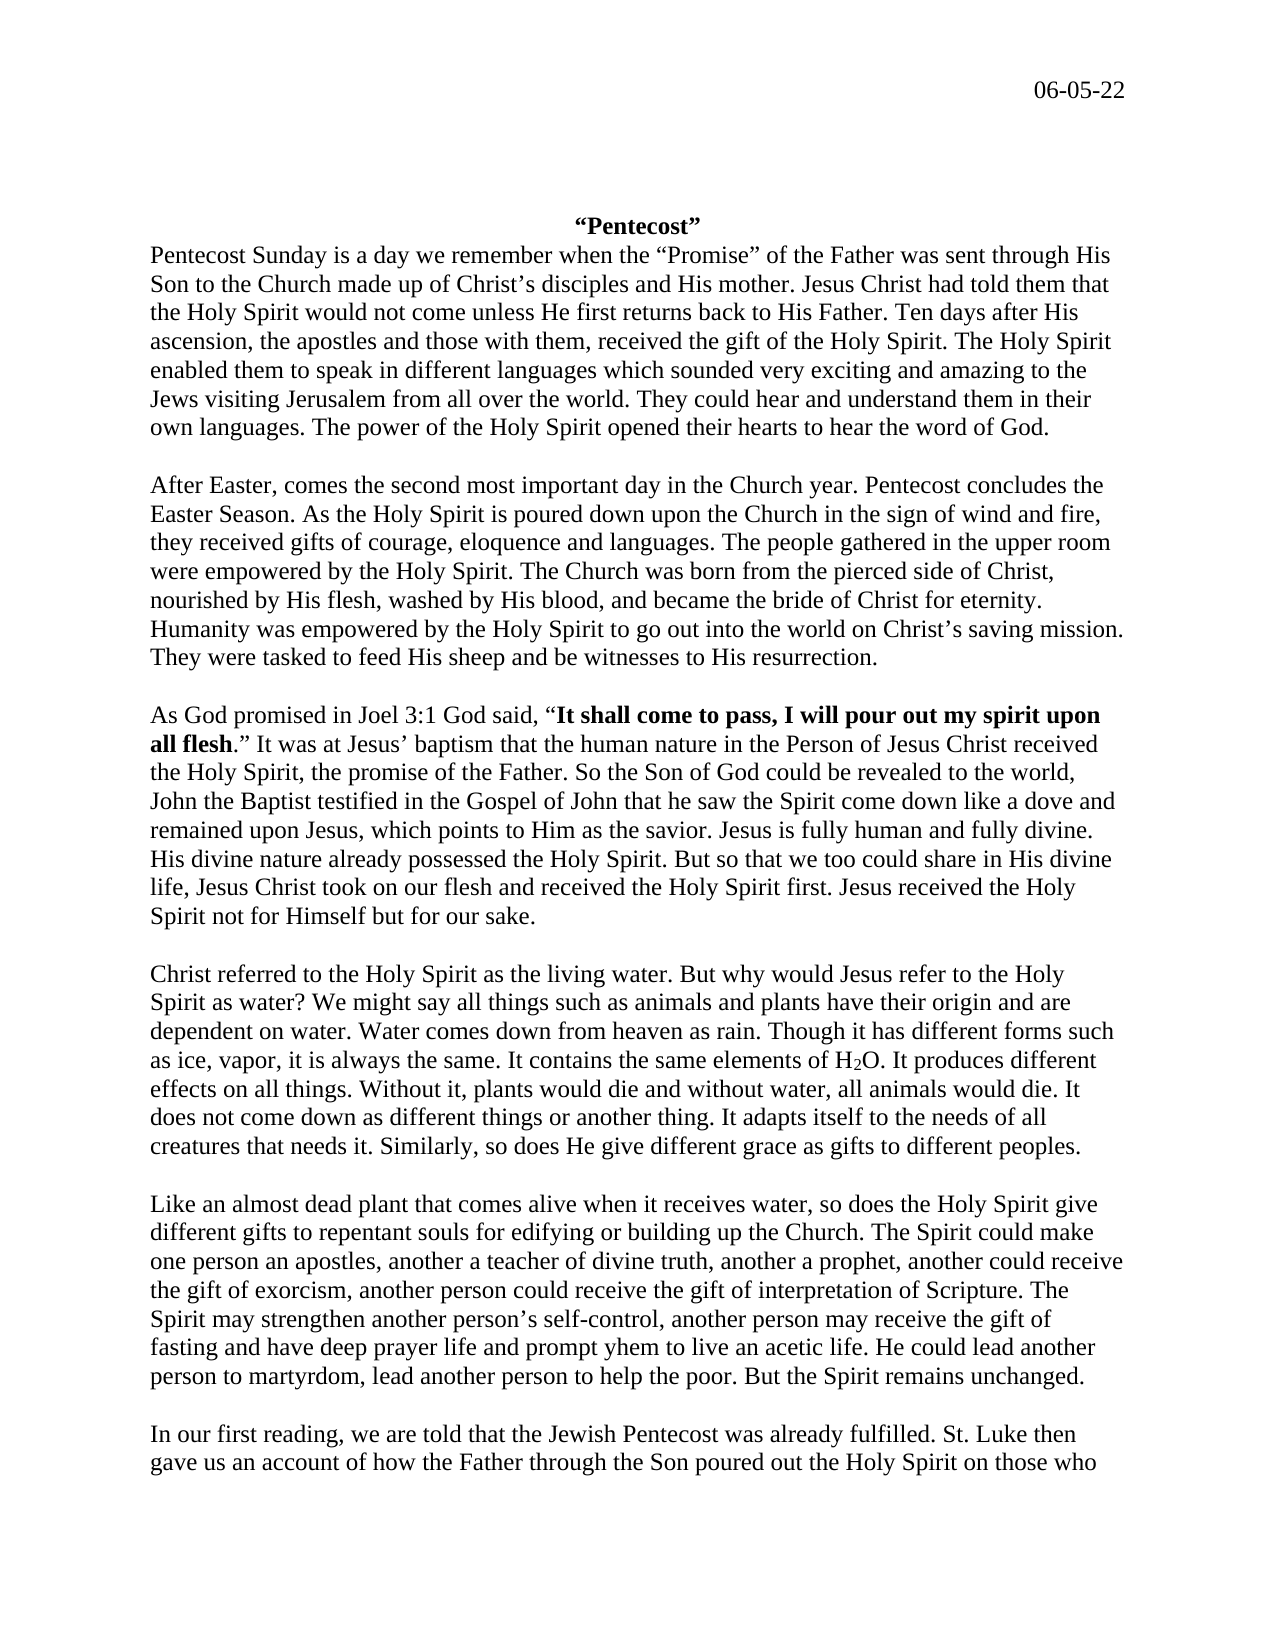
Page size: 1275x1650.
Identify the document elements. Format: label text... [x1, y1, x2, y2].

subtitle “Pentecost” [150, 211, 1125, 240]
text Pentecost Sunday is a day we remember when the “Promise” of the Father was sent through His Son to the Church made up of Christ’s disciples and His mother. Jesus Christ had told them that the Holy Spirit would not come unless He first returns back to His Father. Ten days after His ascension, the apostles and those with them, received the gift of the Holy Spirit. The Holy Spirit enabled them to speak in different languages which sounded very exciting and amazing to the Jews visiting Jerusalem from all over the world. They could hear and understand them in their own languages. The power of the Holy Spirit opened their hearts to hear the word of God. [150, 240, 1125, 441]
text Christ referred to the Holy Spirit as the living water. But why would Jesus refer to the Holy Spirit as water? We might say all things such as animals and plants have their origin and are dependent on water. Water comes down from heaven as rain. Though it has different forms such as ice, vapor, it is always the same. It contains the same elements of H2O. It produces different effects on all things. Without it, plants would die and without water, all animals would die. It does not come down as different things or another thing. It adapts itself to the needs of all creatures that needs it. Similarly, so does He give different grace as gifts to different peoples. [150, 959, 1125, 1160]
text In our first reading, we are told that the Jewish Pentecost was already fulfilled. St. Luke then gave us an account of how the Father through the Son poured out the Holy Spirit on those who [150, 1419, 1125, 1476]
text After Easter, comes the second most important day in the Church year. Pentecost concludes the Easter Season. As the Holy Spirit is poured down upon the Church in the sign of wind and fire, they received gifts of courage, eloquence and languages. The people gathered in the upper room were empowered by the Holy Spirit. The Church was born from the pierced side of Christ, nourished by His flesh, washed by His blood, and became the bride of Christ for eternity. Humanity was empowered by the Holy Spirit to go out into the world on Christ’s saving mission. They were tasked to feed His sheep and be witnesses to His resurrection. [150, 470, 1125, 671]
text As God promised in Joel 3:1 God said, “It shall come to pass, I will pour out my spirit upon all flesh.” It was at Jesus’ baptism that the human nature in the Person of Jesus Christ received the Holy Spirit, the promise of the Father. So the Son of God could be revealed to the world, John the Baptist testified in the Gospel of John that he saw the Spirit come down like a dove and remained upon Jesus, which points to Him as the savior. Jesus is fully human and fully divine. His divine nature already possessed the Holy Spirit. But so that we too could share in His divine life, Jesus Christ took on our flesh and received the Holy Spirit first. Jesus received the Holy Spirit not for Himself but for our sake. [150, 700, 1125, 930]
text Like an almost dead plant that comes alive when it receives water, so does the Holy Spirit give different gifts to repentant souls for edifying or building up the Church. The Spirit could make one person an apostles, another a teacher of divine truth, another a prophet, another could receive the gift of exorcism, another person could receive the gift of interpretation of Scripture. The Spirit may strengthen another person’s self-control, another person may receive the gift of fasting and have deep prayer life and prompt yhem to live an acetic life. He could lead another person to martyrdom, lead another person to help the poor. But the Spirit remains unchanged. [150, 1189, 1125, 1390]
